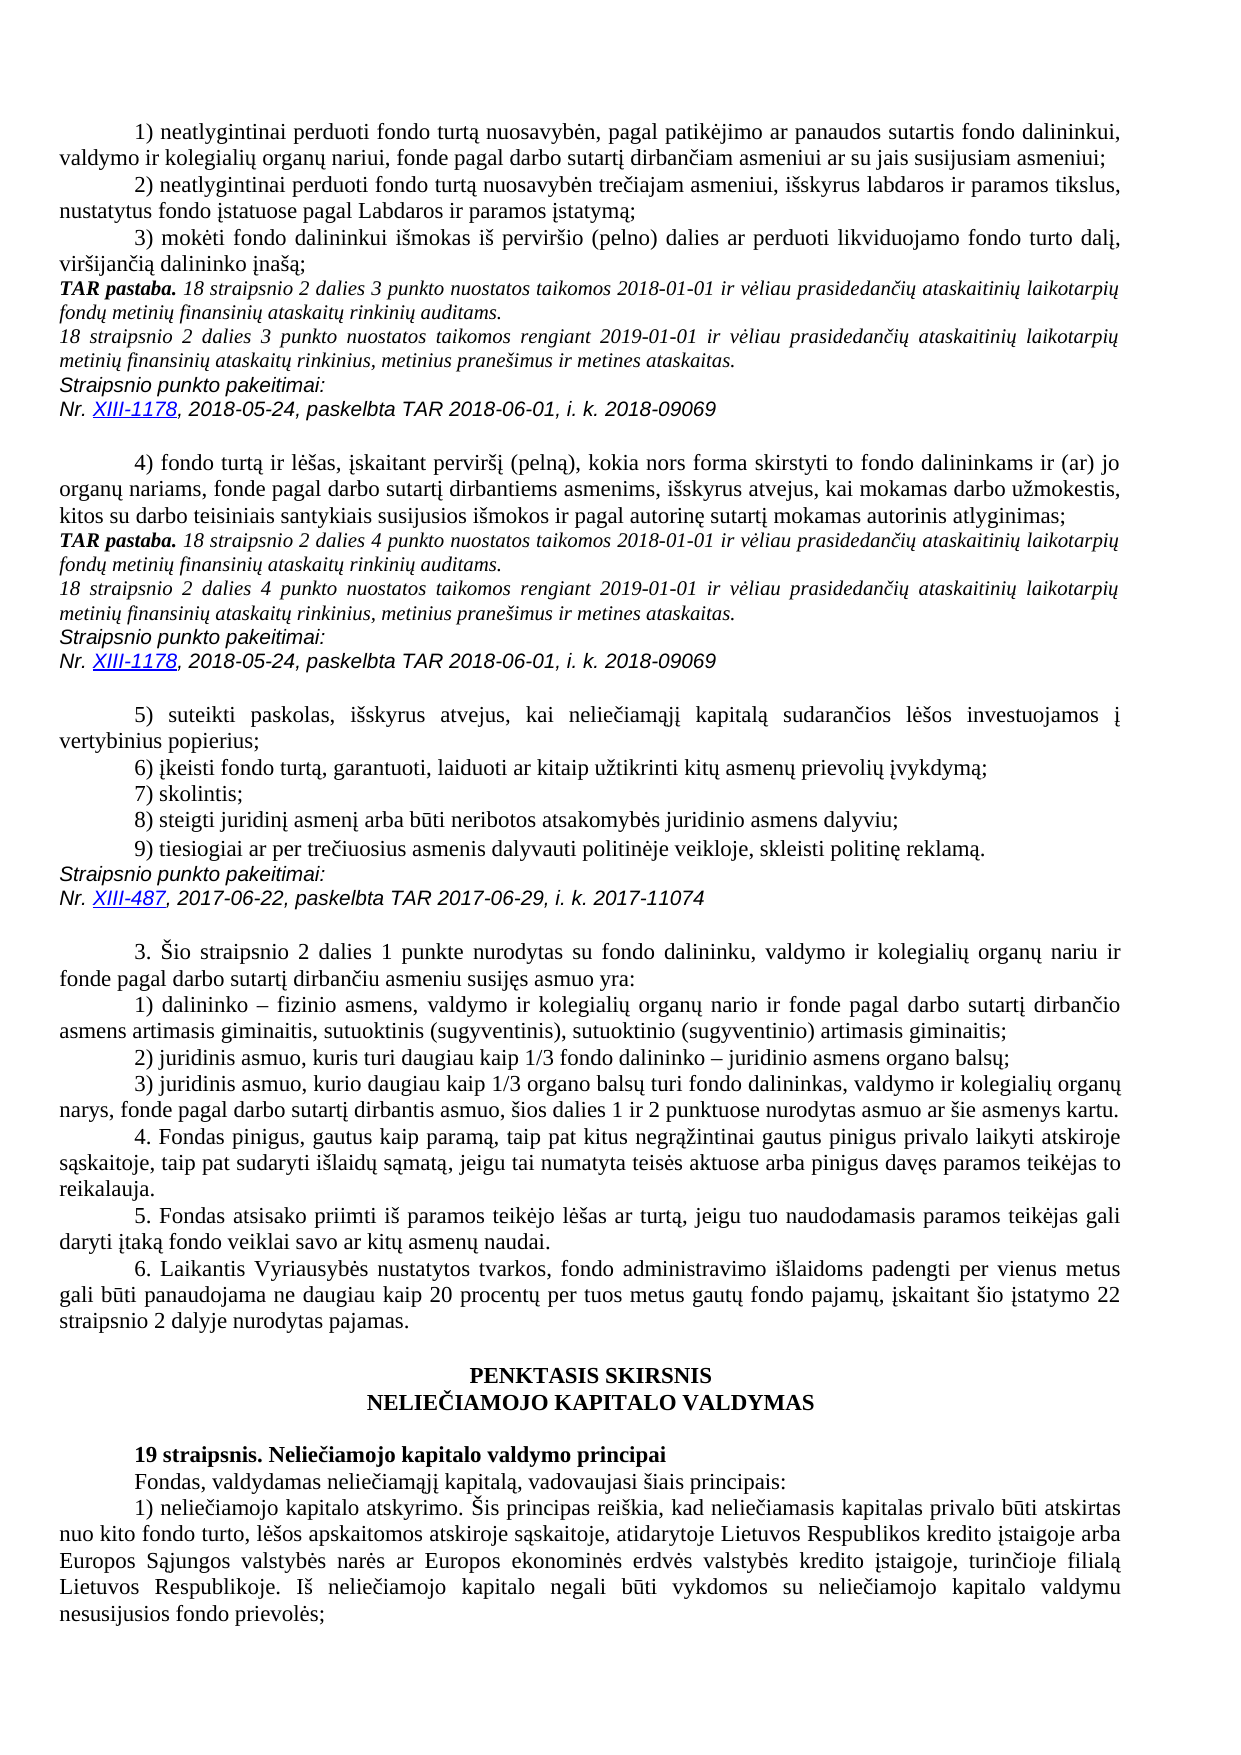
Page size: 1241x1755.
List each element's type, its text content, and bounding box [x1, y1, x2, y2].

text 1) neliečiamojo kapitalo atskyrimo. Šis principas reiškia, kad neliečiamasis kapitalas privalo būti atskirtas nuo kito fondo turto, lėšos apskaitomos atskiroje sąskaitoje, atidarytoje Lietuvos Respublikos kredito įstaigoje arba Europos Sąjungos valstybės narės ar Europos ekonominės erdvės valstybės kredito įstaigoje, turinčioje filialą Lietuvos Respublikoje. Iš neliečiamojo kapitalo negali būti vykdomos su neliečiamojo kapitalo valdymu nesusijusios fondo prievolės; [59, 1494, 1122, 1626]
text 3. Šio straipsnio 2 dalies 1 punkte nurodytas su fondo dalininku, valdymo ir kolegialių organų nariu ir fonde pagal darbo sutartį dirbančiu asmeniu susijęs asmuo yra: [59, 938, 1122, 991]
text 2) neatlygintinai perduoti fondo turtą nuosavybėn trečiajam asmeniui, išskyrus labdaros ir paramos tikslus, nustatytus fondo įstatuose pagal Labdaros ir paramos įstatymą; [59, 171, 1122, 223]
text 19 straipsnis. Neliečiamojo kapitalo valdymo principai [59, 1441, 1122, 1468]
text Nr. XIII-487, 2017-06-22, paskelbta TAR 2017-06-29, i. k. 2017-11074 [59, 886, 1122, 909]
text 1) dalininko – fizinio asmens, valdymo ir kolegialių organų nario ir fonde pagal darbo sutartį dirbančio asmens artimasis giminaitis, sutuoktinis (sugyventinis), sutuoktinio (sugyventinio) artimasis giminaitis; [59, 991, 1122, 1044]
text Nr. XIII-1178, 2018-05-24, paskelbta TAR 2018-06-01, i. k. 2018-09069 [59, 648, 1122, 672]
text Fondas, valdydamas neliečiamąjį kapitalą, vadovaujasi šiais principais: [59, 1468, 1122, 1494]
text 5) suteikti paskolas, išskyrus atvejus, kai neliečiamąjį kapitalą sudarančios lėšos investuojamos į vertybinius popierius; [59, 701, 1122, 754]
text 3) juridinis asmuo, kurio daugiau kaip 1/3 organo balsų turi fondo dalininkas, valdymo ir kolegialių organų narys, fonde pagal darbo sutartį dirbantis asmuo, šios dalies 1 ir 2 punktuose nurodytas asmuo ar šie asmenys kartu. [59, 1070, 1122, 1123]
text 5. Fondas atsisako priimti iš paramos teikėjo lėšas ar turtą, jeigu tuo naudodamasis paramos teikėjas gali daryti įtaką fondo veiklai savo ar kitų asmenų naudai. [59, 1202, 1122, 1254]
text 9) tiesiogiai ar per trečiuosius asmenis dalyvauti politinėje veikloje, skleisti politinę reklamą. [59, 833, 1122, 862]
text 18 straipsnio 2 dalies 3 punkto nuostatos taikomos rengiant 2019-01-01 ir vėliau prasidedančių ataskaitinių laikotarpių metinių finansinių ataskaitų rinkinius, metinius pranešimus ir metines ataskaitas. [59, 324, 1122, 372]
text 3) mokėti fondo dalininkui išmokas iš perviršio (pelno) dalies ar perduoti likviduojamo fondo turto dalį, viršijančią dalininko įnašą; [59, 223, 1122, 276]
text 6) įkeisti fondo turtą, garantuoti, laiduoti ar kitaip užtikrinti kitų asmenų prievolių įvykdymą; [59, 754, 1122, 780]
text NELIEČIAMOJO KAPITALO VALDYMAS [59, 1389, 1122, 1415]
text Straipsnio punkto pakeitimai: [59, 372, 1122, 396]
text 4. Fondas pinigus, gautus kaip paramą, taip pat kitus negrąžintinai gautus pinigus privalo laikyti atskiroje sąskaitoje, taip pat sudaryti išlaidų sąmatą, jeigu tai numatyta teisės aktuose arba pinigus davęs paramos teikėjas to reikalauja. [59, 1123, 1122, 1202]
text Straipsnio punkto pakeitimai: [59, 862, 1122, 886]
text TAR pastaba. 18 straipsnio 2 dalies 3 punkto nuostatos taikomos 2018-01-01 ir vėliau prasidedančių ataskaitinių laikotarpių fondų metinių finansinių ataskaitų rinkinių auditams. [59, 276, 1122, 324]
text Straipsnio punkto pakeitimai: [59, 624, 1122, 648]
text 8) steigti juridinį asmenį arba būti neribotos atsakomybės juridinio asmens dalyviu; [59, 807, 1122, 833]
text 2) juridinis asmuo, kuris turi daugiau kaip 1/3 fondo dalininko – juridinio asmens organo balsų; [59, 1044, 1122, 1070]
text 7) skolintis; [59, 780, 1122, 807]
text Nr. XIII-1178, 2018-05-24, paskelbta TAR 2018-06-01, i. k. 2018-09069 [59, 396, 1122, 420]
text PENKTASIS SKIRSNIS [59, 1362, 1122, 1389]
text TAR pastaba. 18 straipsnio 2 dalies 4 punkto nuostatos taikomos 2018-01-01 ir vėliau prasidedančių ataskaitinių laikotarpių fondų metinių finansinių ataskaitų rinkinių auditams. [59, 528, 1122, 576]
text 18 straipsnio 2 dalies 4 punkto nuostatos taikomos rengiant 2019-01-01 ir vėliau prasidedančių ataskaitinių laikotarpių metinių finansinių ataskaitų rinkinius, metinius pranešimus ir metines ataskaitas. [59, 576, 1122, 624]
text 6. Laikantis Vyriausybės nustatytos tvarkos, fondo administravimo išlaidoms padengti per vienus metus gali būti panaudojama ne daugiau kaip 20 procentų per tuos metus gautų fondo pajamų, įskaitant šio įstatymo 22 straipsnio 2 dalyje nurodytas pajamas. [59, 1254, 1122, 1334]
text 1) neatlygintinai perduoti fondo turtą nuosavybėn, pagal patikėjimo ar panaudos sutartis fondo dalininkui, valdymo ir kolegialių organų nariui, fonde pagal darbo sutartį dirbančiam asmeniui ar su jais susijusiam asmeniui; [59, 118, 1122, 171]
text 4) fondo turtą ir lėšas, įskaitant perviršį (pelną), kokia nors forma skirstyti to fondo dalininkams ir (ar) jo organų nariams, fonde pagal darbo sutartį dirbantiems asmenims, išskyrus atvejus, kai mokamas darbo užmokestis, kitos su darbo teisiniais santykiais susijusios išmokos ir pagal autorinę sutartį mokamas autorinis atlyginimas; [59, 449, 1122, 528]
